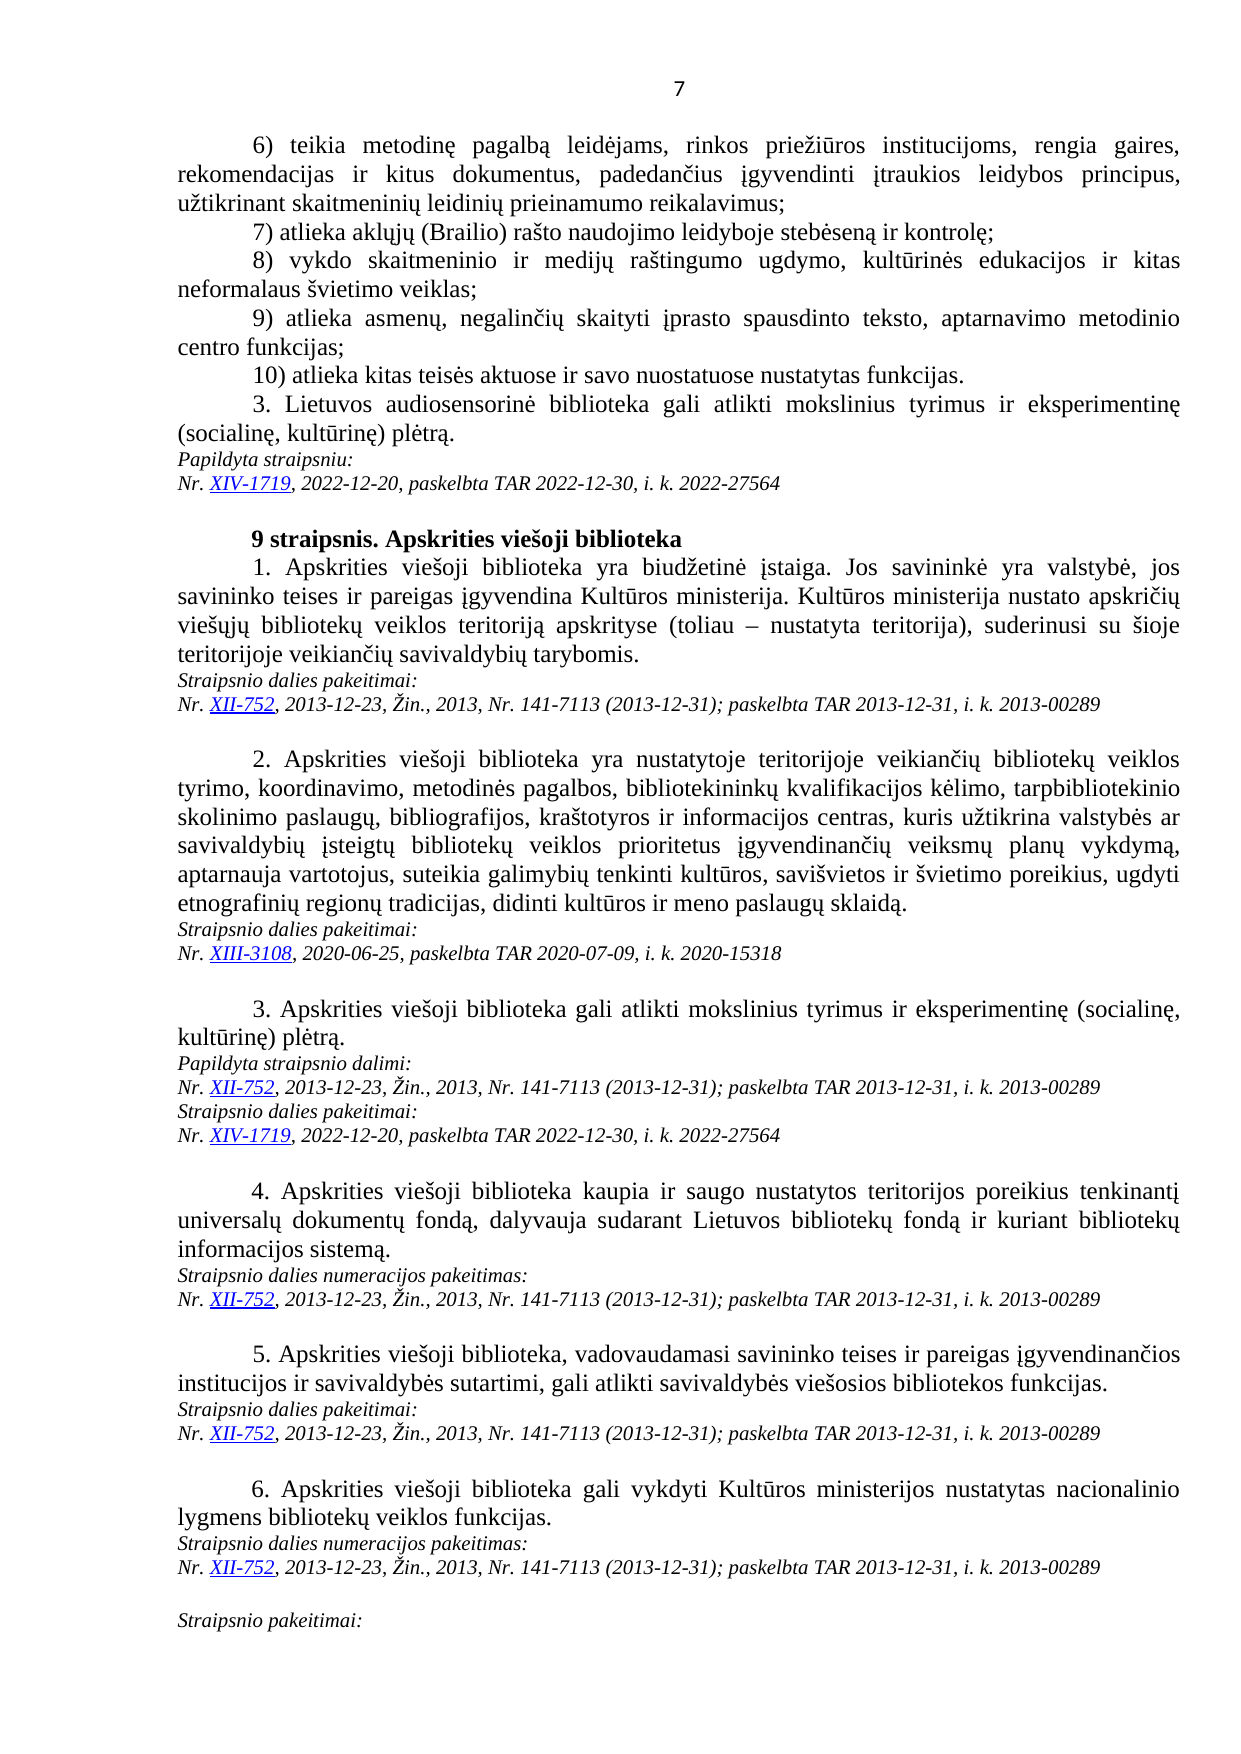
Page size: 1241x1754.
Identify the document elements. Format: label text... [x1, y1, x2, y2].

text Nr. XII-752, 2013-12-23, Žin., 2013, Nr. 141-7113 (2013-12-31); paskelbta TAR 2013-12-31, i. k. 2013-00289 [177, 1555, 1181, 1579]
text 8) vykdo skaitmeninio ir medijų raštingumo ugdymo, kultūrinės edukacijos ir kitas neformalaus švietimo veiklas; [177, 246, 1181, 303]
text 2. Apskrities viešoji biblioteka yra nustatytoje teritorijoje veikiančių bibliotekų veiklos tyrimo, koordinavimo, metodinės pagalbos, bibliotekininkų kvalifikacijos kėlimo, tarpbibliotekinio skolinimo paslaugų, bibliografijos, kraštotyros ir informacijos centras, kuris užtikrina valstybės ar savivaldybių įsteigtų bibliotekų veiklos prioritetus įgyvendinančių veiksmų planų vykdymą, aptarnauja vartotojus, suteikia galimybių tenkinti kultūros, savišvietos ir švietimo poreikius, ugdyti etnografinių regionų tradicijas, didinti kultūros ir meno paslaugų sklaidą. [177, 744, 1181, 917]
text 9 straipsnis. Apskrities viešoji biblioteka [177, 524, 1181, 552]
text Straipsnio dalies pakeitimai: [177, 1397, 1181, 1421]
text Nr. XII-752, 2013-12-23, Žin., 2013, Nr. 141-7113 (2013-12-31); paskelbta TAR 2013-12-31, i. k. 2013-00289 [177, 1075, 1181, 1099]
text 5. Apskrities viešoji biblioteka, vadovaudamasi savininko teises ir pareigas įgyvendinančios institucijos ir savivaldybės sutartimi, gali atlikti savivaldybės viešosios bibliotekos funkcijas. [177, 1339, 1181, 1397]
text 6. Apskrities viešoji biblioteka gali vykdyti Kultūros ministerijos nustatytas nacionalinio lygmens bibliotekų veiklos funkcijas. [177, 1474, 1181, 1531]
text 10) atlieka kitas teisės aktuose ir savo nuostatuose nustatytas funkcijas. [177, 361, 1181, 389]
text 9) atlieka asmenų, negalinčių skaityti įprasto spausdinto teksto, aptarnavimo metodinio centro funkcijas; [177, 303, 1181, 361]
text 6) teikia metodinę pagalbą leidėjams, rinkos priežiūros institucijoms, rengia gaires, rekomendacijas ir kitus dokumentus, padedančius įgyvendinti įtraukios leidybos principus, užtikrinant skaitmeninių leidinių prieinamumo reikalavimus; [177, 131, 1181, 217]
text Papildyta straipsnio dalimi: [177, 1051, 1181, 1075]
text Straipsnio dalies pakeitimai: [177, 667, 1181, 692]
text Straipsnio dalies pakeitimai: [177, 1099, 1181, 1123]
text 1. Apskrities viešoji biblioteka yra biudžetinė įstaiga. Jos savininkė yra valstybė, jos savininko teises ir pareigas įgyvendina Kultūros ministerija. Kultūros ministerija nustato apskričių viešųjų bibliotekų veiklos teritoriją apskrityse (toliau – nustatyta teritorija), suderinusi su šioje teritorijoje veikiančių savivaldybių tarybomis. [177, 552, 1181, 667]
text Nr. XIV-1719, 2022-12-20, paskelbta TAR 2022-12-30, i. k. 2022-27564 [177, 471, 1181, 495]
text 7) atlieka aklųjų (Brailio) rašto naudojimo leidyboje stebėseną ir kontrolę; [177, 217, 1181, 246]
text Nr. XII-752, 2013-12-23, Žin., 2013, Nr. 141-7113 (2013-12-31); paskelbta TAR 2013-12-31, i. k. 2013-00289 [177, 692, 1181, 716]
text 3. Lietuvos audiosensorinė biblioteka gali atlikti mokslinius tyrimus ir eksperimentinę (socialinę, kultūrinę) plėtrą. [177, 389, 1181, 447]
text Straipsnio dalies pakeitimai: [177, 917, 1181, 941]
text Nr. XIV-1719, 2022-12-20, paskelbta TAR 2022-12-30, i. k. 2022-27564 [177, 1123, 1181, 1147]
text Papildyta straipsniu: [177, 447, 1181, 471]
text 3. Apskrities viešoji biblioteka gali atlikti mokslinius tyrimus ir eksperimentinę (socialinę, kultūrinę) plėtrą. [177, 994, 1181, 1051]
text Straipsnio pakeitimai: [177, 1608, 1181, 1632]
text Straipsnio dalies numeracijos pakeitimas: [177, 1531, 1181, 1555]
text Nr. XII-752, 2013-12-23, Žin., 2013, Nr. 141-7113 (2013-12-31); paskelbta TAR 2013-12-31, i. k. 2013-00289 [177, 1421, 1181, 1445]
text 4. Apskrities viešoji biblioteka kaupia ir saugo nustatytos teritorijos poreikius tenkinantį universalų dokumentų fondą, dalyvauja sudarant Lietuvos bibliotekų fondą ir kuriant bibliotekų informacijos sistemą. [177, 1176, 1181, 1262]
text Nr. XII-752, 2013-12-23, Žin., 2013, Nr. 141-7113 (2013-12-31); paskelbta TAR 2013-12-31, i. k. 2013-00289 [177, 1287, 1181, 1311]
text Straipsnio dalies numeracijos pakeitimas: [177, 1262, 1181, 1287]
text Nr. XIII-3108, 2020-06-25, paskelbta TAR 2020-07-09, i. k. 2020-15318 [177, 941, 1181, 965]
